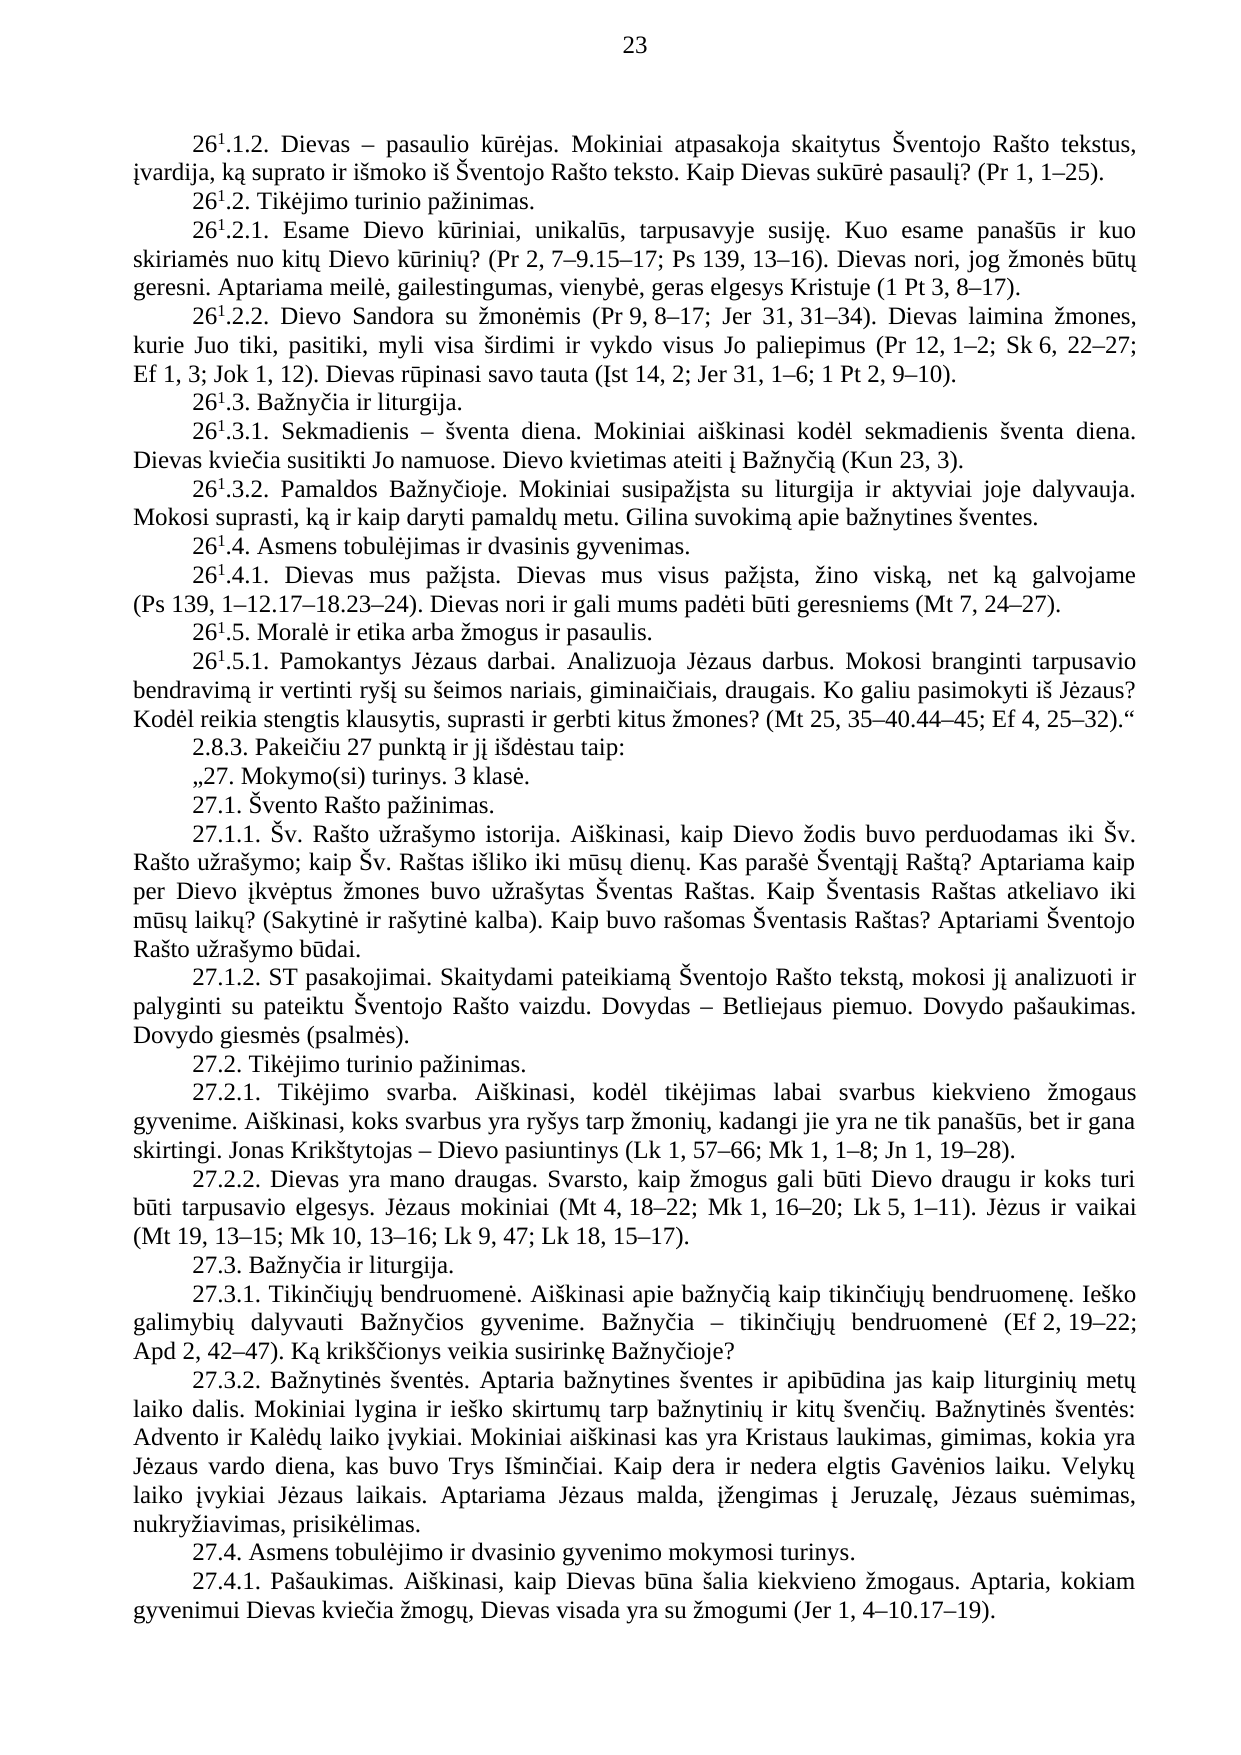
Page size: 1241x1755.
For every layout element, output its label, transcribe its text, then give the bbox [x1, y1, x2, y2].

text 261.4.1. Dievas mus pažįsta. Dievas mus visus pažįsta, žino viską, net ką galvojame (Ps 139, 1–12.17–18.23–24). Dievas nori ir gali mums padėti būti geresniems (Mt 7, 24–27). [133, 560, 1137, 617]
text 27.4.1. Pašaukimas. Aiškinasi, kaip Dievas būna šalia kiekvieno žmogaus. Aptaria, kokiam gyvenimui Dievas kviečia žmogų, Dievas visada yra su žmogumi (Jer 1, 4–10.17–19). [133, 1566, 1137, 1624]
text 27.2. Tikėjimo turinio pažinimas. [133, 1049, 1137, 1077]
text 27.1. Švento Rašto pažinimas. [133, 790, 1137, 819]
text 261.3. Bažnyčia ir liturgija. [133, 387, 1137, 416]
text 27.3. Bažnyčia ir liturgija. [133, 1250, 1137, 1279]
text 261.2. Tikėjimo turinio pažinimas. [133, 186, 1137, 215]
text 261.5. Moralė ir etika arba žmogus ir pasaulis. [133, 617, 1137, 646]
text 27.4. Asmens tobulėjimo ir dvasinio gyvenimo mokymosi turinys. [133, 1537, 1137, 1566]
text 27.3.1. Tikinčiųjų bendruomenė. Aiškinasi apie bažnyčią kaip tikinčiųjų bendruomenę. Ieško galimybių dalyvauti Bažnyčios gyvenime. Bažnyčia – tikinčiųjų bendruomenė (Ef 2, 19–22; Apd 2, 42–47). Ką krikščionys veikia susirinkę Bažnyčioje? [133, 1279, 1137, 1365]
text 27.3.2. Bažnytinės šventės. Aptaria bažnytines šventes ir apibūdina jas kaip liturginių metų laiko dalis. Mokiniai lygina ir ieško skirtumų tarp bažnytinių ir kitų švenčių. Bažnytinės šventės: Advento ir Kalėdų laiko įvykiai. Mokiniai aiškinasi kas yra Kristaus laukimas, gimimas, kokia yra Jėzaus vardo diena, kas buvo Trys Išminčiai. Kaip dera ir nedera elgtis Gavėnios laiku. Velykų laiko įvykiai Jėzaus laikais. Aptariama Jėzaus malda, įžengimas į Jeruzalę, Jėzaus suėmimas, nukryžiavimas, prisikėlimas. [133, 1365, 1137, 1537]
text 27.1.1. Šv. Rašto užrašymo istorija. Aiškinasi, kaip Dievo žodis buvo perduodamas iki Šv. Rašto užrašymo; kaip Šv. Raštas išliko iki mūsų dienų. Kas parašė Šventąjį Raštą? Aptariama kaip per Dievo įkvėptus žmones buvo užrašytas Šventas Raštas. Kaip Šventasis Raštas atkeliavo iki mūsų laikų? (Sakytinė ir rašytinė kalba). Kaip buvo rašomas Šventasis Raštas? Aptariami Šventojo Rašto užrašymo būdai. [133, 819, 1137, 962]
text 261.2.2. Dievo Sandora su žmonėmis (Pr 9, 8–17; Jer 31, 31–34). Dievas laimina žmones, kurie Juo tiki, pasitiki, myli visa širdimi ir vykdo visus Jo paliepimus (Pr 12, 1–2; Sk 6, 22–27; Ef 1, 3; Jok 1, 12). Dievas rūpinasi savo tauta (Įst 14, 2; Jer 31, 1–6; 1 Pt 2, 9–10). [133, 301, 1137, 387]
text 261.5.1. Pamokantys Jėzaus darbai. Analizuoja Jėzaus darbus. Mokosi branginti tarpusavio bendravimą ir vertinti ryšį su šeimos nariais, giminaičiais, draugais. Ko galiu pasimokyti iš Jėzaus? Kodėl reikia stengtis klausytis, suprasti ir gerbti kitus žmones? (Mt 25, 35–40.44–45; Ef 4, 25–32).“ [133, 646, 1137, 732]
text 261.4. Asmens tobulėjimas ir dvasinis gyvenimas. [133, 531, 1137, 560]
text 261.2.1. Esame Dievo kūriniai, unikalūs, tarpusavyje susiję. Kuo esame panašūs ir kuo skiriamės nuo kitų Dievo kūrinių? (Pr 2, 7–9.15–17; Ps 139, 13–16). Dievas nori, jog žmonės būtų geresni. Aptariama meilė, gailestingumas, vienybė, geras elgesys Kristuje (1 Pt 3, 8–17). [133, 215, 1137, 301]
text 261.1.2. Dievas – pasaulio kūrėjas. Mokiniai atpasakoja skaitytus Šventojo Rašto tekstus, įvardija, ką suprato ir išmoko iš Šventojo Rašto teksto. Kaip Dievas sukūrė pasaulį? (Pr 1, 1–25). [133, 129, 1137, 186]
text 27.2.1. Tikėjimo svarba. Aiškinasi, kodėl tikėjimas labai svarbus kiekvieno žmogaus gyvenime. Aiškinasi, koks svarbus yra ryšys tarp žmonių, kadangi jie yra ne tik panašūs, bet ir gana skirtingi. Jonas Krikštytojas – Dievo pasiuntinys (Lk 1, 57–66; Mk 1, 1–8; Jn 1, 19–28). [133, 1077, 1137, 1164]
text 261.3.1. Sekmadienis – šventa diena. Mokiniai aiškinasi kodėl sekmadienis šventa diena. Dievas kviečia susitikti Jo namuose. Dievo kvietimas ateiti į Bažnyčią (Kun 23, 3). [133, 416, 1137, 474]
text 261.3.2. Pamaldos Bažnyčioje. Mokiniai susipažįsta su liturgija ir aktyviai joje dalyvauja. Mokosi suprasti, ką ir kaip daryti pamaldų metu. Gilina suvokimą apie bažnytines šventes. [133, 474, 1137, 531]
text 27.1.2. ST pasakojimai. Skaitydami pateikiamą Šventojo Rašto tekstą, mokosi jį analizuoti ir palyginti su pateiktu Šventojo Rašto vaizdu. Dovydas – Betliejaus piemuo. Dovydo pašaukimas. Dovydo giesmės (psalmės). [133, 962, 1137, 1049]
text „27. Mokymo(si) turinys. 3 klasė. [133, 761, 1137, 790]
text 27.2.2. Dievas yra mano draugas. Svarsto, kaip žmogus gali būti Dievo draugu ir koks turi būti tarpusavio elgesys. Jėzaus mokiniai (Mt 4, 18–22; Mk 1, 16–20; Lk 5, 1–11). Jėzus ir vaikai (Mt 19, 13–15; Mk 10, 13–16; Lk 9, 47; Lk 18, 15–17). [133, 1164, 1137, 1250]
text 2.8.3. Pakeičiu 27 punktą ir jį išdėstau taip: [133, 732, 1137, 761]
